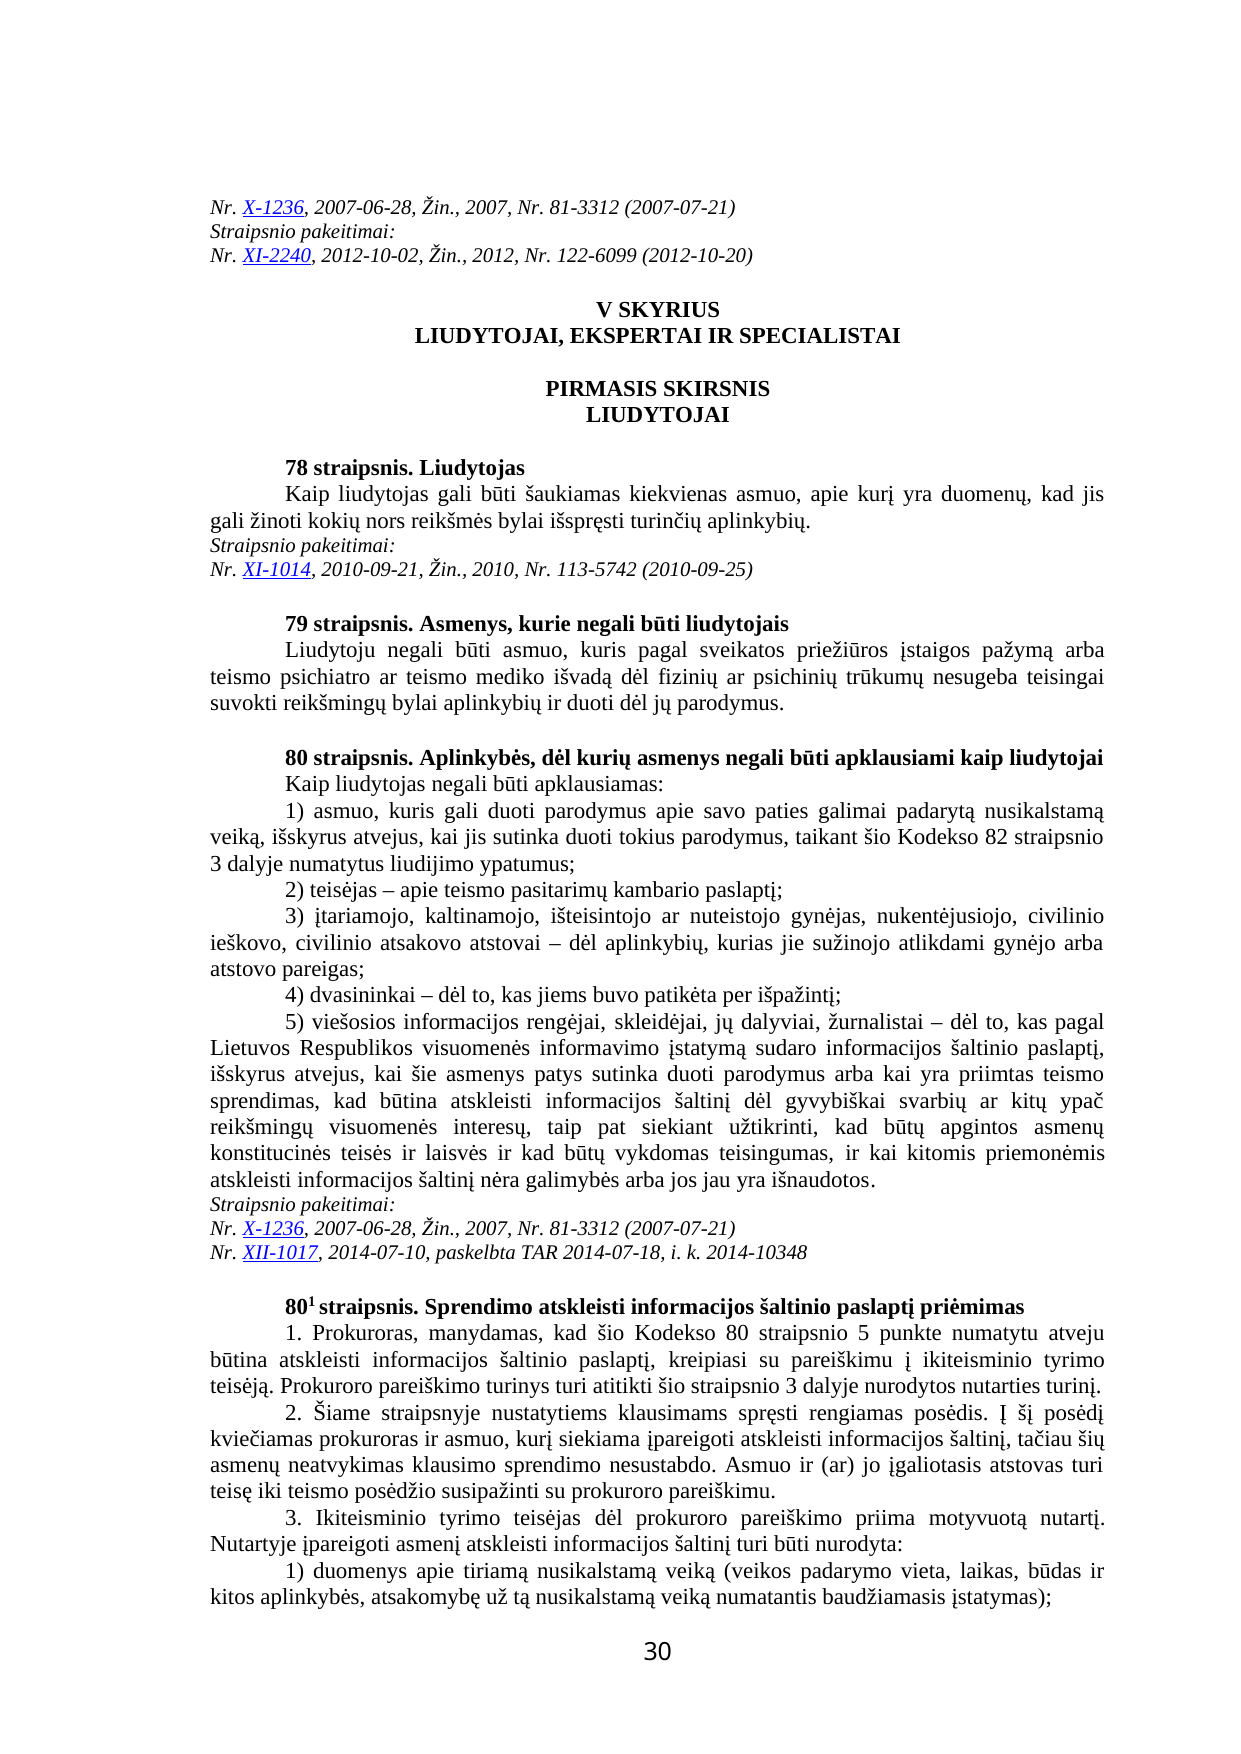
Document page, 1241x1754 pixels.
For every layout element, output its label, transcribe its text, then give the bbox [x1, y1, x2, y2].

text 1. Prokuroras, manydamas, kad šio Kodekso 80 straipsnio 5 punkte numatytu atveju būtina atskleisti informacijos šaltinio paslaptį, kreipiasi su pareiškimu į ikiteisminio tyrimo teisėją. Prokuroro pareiškimo turinys turi atitikti šio straipsnio 3 dalyje nurodytos nutarties turinį. [210, 1319, 1106, 1398]
text 3. Ikiteisminio tyrimo teisėjas dėl prokuroro pareiškimo priima motyvuotą nutartį. Nutartyje įpareigoti asmenį atskleisti informacijos šaltinį turi būti nurodyta: [210, 1504, 1106, 1557]
text Nr. XII-1017, 2014-07-10, paskelbta TAR 2014-07-18, i. k. 2014-10348 [210, 1240, 1106, 1264]
text 1) asmuo, kuris gali duoti parodymus apie savo paties galimai padarytą nusikalstamą veiką, išskyrus atvejus, kai jis sutinka duoti tokius parodymus, taikant šio Kodekso 82 straipsnio 3 dalyje numatytus liudijimo ypatumus; [210, 797, 1106, 876]
text 3) įtariamojo, kaltinamojo, išteisintojo ar nuteistojo gynėjas, nukentėjusiojo, civilinio ieškovo, civilinio atsakovo atstovai – dėl aplinkybių, kurias jie sužinojo atlikdami gynėjo arba atstovo pareigas; [210, 902, 1106, 981]
text 1) duomenys apie tiriamą nusikalstamą veiką (veikos padarymo vieta, laikas, būdas ir kitos aplinkybės, atsakomybę už tą nusikalstamą veiką numatantis baudžiamasis įstatymas); [210, 1557, 1106, 1609]
text Straipsnio pakeitimai: [210, 219, 1106, 243]
text 2) teisėjas – apie teismo pasitarimų kambario paslaptį; [210, 876, 1106, 902]
text Nr. X-1236, 2007-06-28, Žin., 2007, Nr. 81-3312 (2007-07-21) [210, 1216, 1106, 1240]
text PIRMASIS SKIRSNIS [210, 375, 1106, 401]
text Liudytoju negali būti asmuo, kuris pagal sveikatos priežiūros įstaigos pažymą arba teismo psichiatro ar teismo mediko išvadą dėl fizinių ar psichinių trūkumų nesugeba teisingai suvokti reikšmingų bylai aplinkybių ir duoti dėl jų parodymus. [210, 636, 1106, 715]
text Kaip liudytojas gali būti šaukiamas kiekvienas asmuo, apie kurį yra duomenų, kad jis gali žinoti kokių nors reikšmės bylai išspręsti turinčių aplinkybių. [210, 480, 1106, 533]
text 79 straipsnis. Asmenys, kurie negali būti liudytojais [210, 610, 1106, 636]
text Straipsnio pakeitimai: [210, 1192, 1106, 1216]
text 4) dvasininkai – dėl to, kas jiems buvo patikėta per išpažintį; [210, 981, 1106, 1008]
text 80 straipsnis. Aplinkybės, dėl kurių asmenys negali būti apklausiami kaip liudytojai [285, 744, 1106, 771]
subtitle V skyrius [210, 296, 1106, 322]
text 801 straipsnis. Sprendimo atskleisti informacijos šaltinio paslaptį priėmimas [210, 1293, 1106, 1319]
text Straipsnio pakeitimai: [210, 533, 1106, 557]
text Kaip liudytojas negali būti apklausiamas: [210, 771, 1106, 797]
text 78 straipsnis. Liudytojas [210, 454, 1106, 480]
text Nr. X-1236, 2007-06-28, Žin., 2007, Nr. 81-3312 (2007-07-21) [210, 195, 1106, 219]
text Liudytojai, ekspertai IR SPECIALISTAI [210, 322, 1106, 349]
text Liudytojai [210, 401, 1106, 428]
text 5) viešosios informacijos rengėjai, skleidėjai, jų dalyviai, žurnalistai – dėl to, kas pagal Lietuvos Respublikos visuomenės informavimo įstatymą sudaro informacijos šaltinio paslaptį, išskyrus atvejus, kai šie asmenys patys sutinka duoti parodymus arba kai yra priimtas teismo sprendimas, kad būtina atskleisti informacijos šaltinį dėl gyvybiškai svarbių ar kitų ypač reikšmingų visuomenės interesų, taip pat siekiant užtikrinti, kad būtų apgintos asmenų konstitucinės teisės ir laisvės ir kad būtų vykdomas teisingumas, ir kai kitomis priemonėmis atskleisti informacijos šaltinį nėra galimybės arba jos jau yra išnaudotos. [210, 1008, 1106, 1192]
text 2. Šiame straipsnyje nustatytiems klausimams spręsti rengiamas posėdis. Į šį posėdį kviečiamas prokuroras ir asmuo, kurį siekiama įpareigoti atskleisti informacijos šaltinį, tačiau šių asmenų neatvykimas klausimo sprendimo nesustabdo. Asmuo ir (ar) jo įgaliotasis atstovas turi teisę iki teismo posėdžio susipažinti su prokuroro pareiškimu. [210, 1398, 1106, 1504]
text Nr. XI-1014, 2010-09-21, Žin., 2010, Nr. 113-5742 (2010-09-25) [210, 557, 1106, 581]
text Nr. XI-2240, 2012-10-02, Žin., 2012, Nr. 122-6099 (2012-10-20) [210, 243, 1106, 267]
